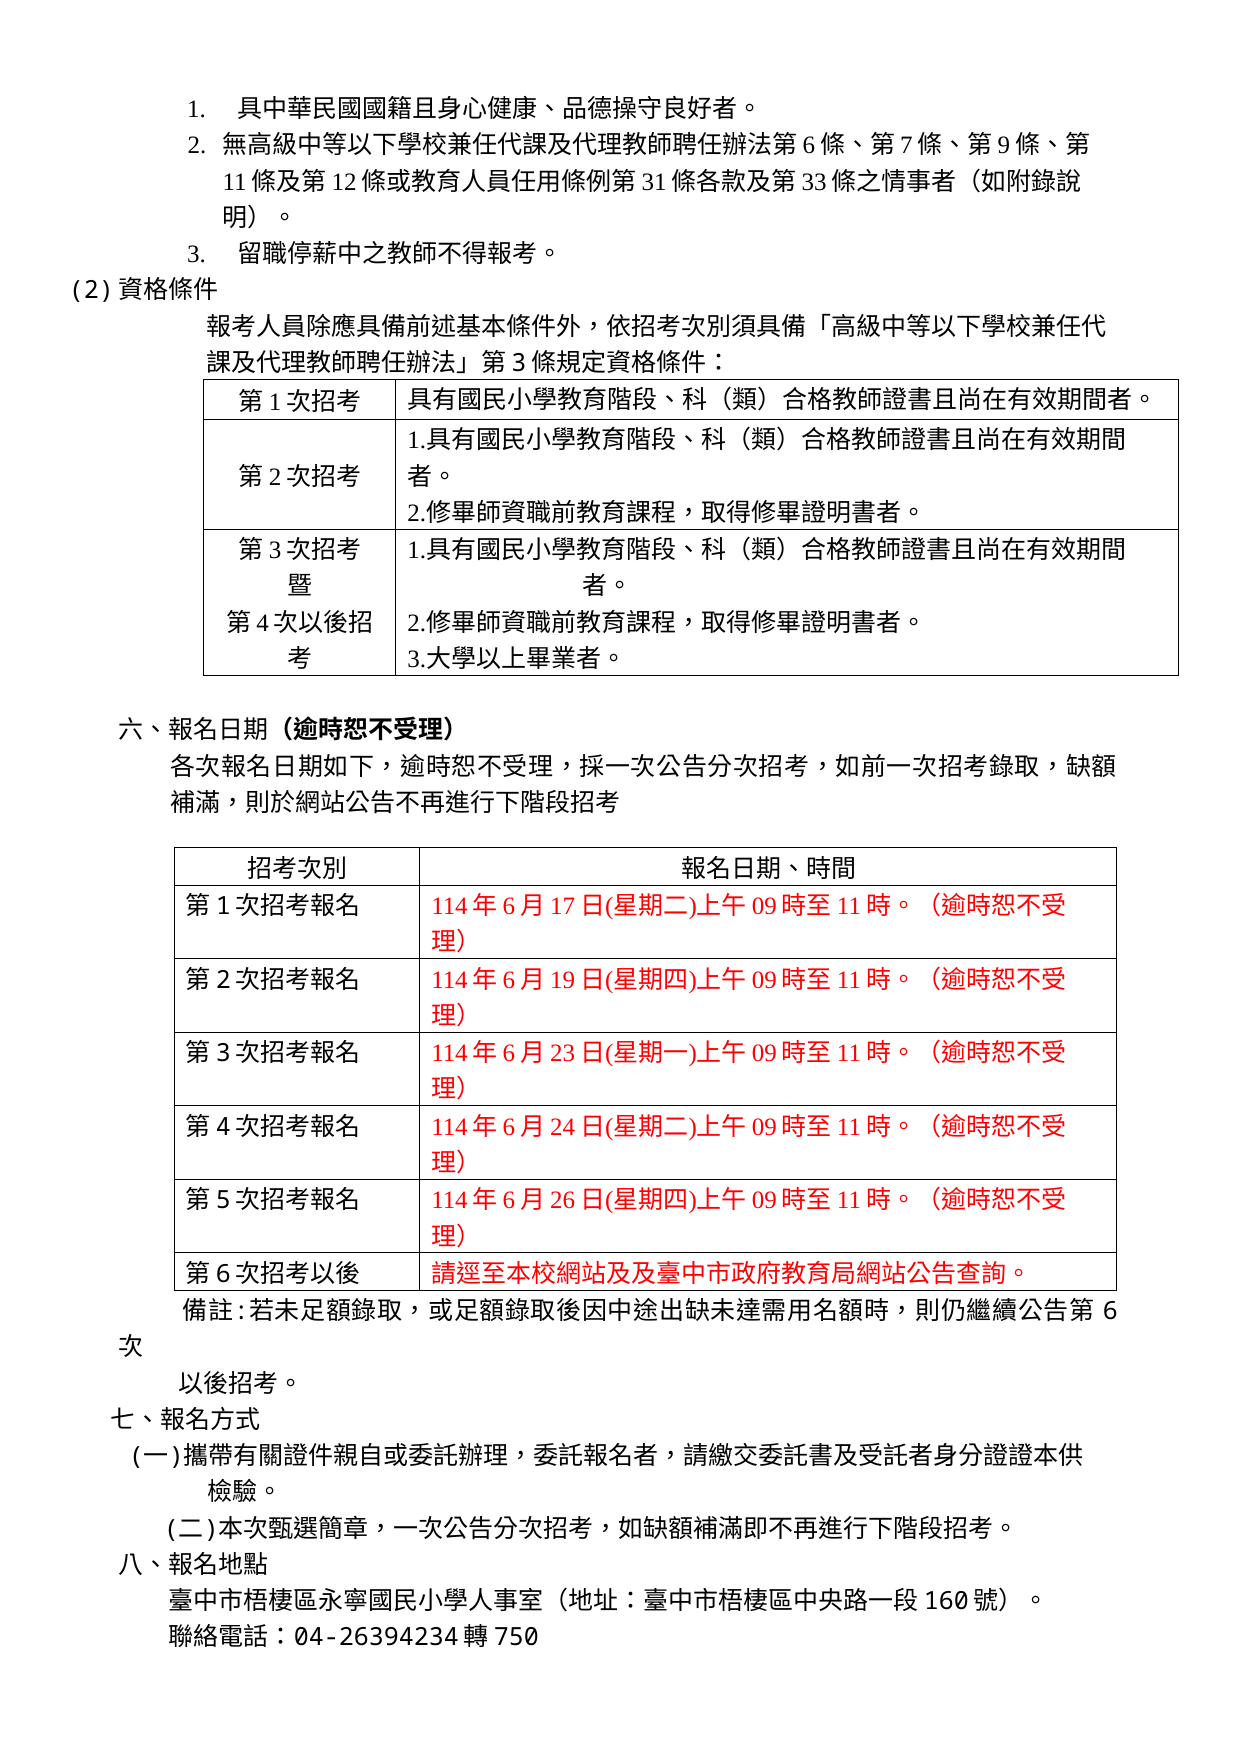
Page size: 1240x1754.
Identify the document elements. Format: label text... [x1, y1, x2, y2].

table_cell 1.具有國民小學教育階段、科（類）合格教師證書且尚在有效期間者。 2.修畢師資職前教育課程，取得修畢證明書者。 [396, 420, 1178, 528]
table_cell 第3次招考報名 [175, 1033, 419, 1105]
table_cell 請逕至本校網站及及臺中市政府教育局網站公告查詢。 [420, 1253, 1116, 1289]
table_cell 114年6月26日(星期四)上午09時至11時。（逾時恕不受理） [420, 1180, 1116, 1252]
text 六、報名日期（逾時恕不受理） [119, 710, 1118, 746]
text 各次報名日期如下，逾時恕不受理，採一次公告分次招考，如前一次招考錄取，缺額補滿，則於網站公告不再進行下階段招考 [170, 746, 1118, 818]
list 具中華民國國籍且身心健康、品德操守良好者。 [187, 89, 1118, 125]
text (一)攜帶有關證件親自或委託辦理，委託報名者，請繳交委託書及受託者身分證證本供 檢驗。 [104, 1436, 1118, 1508]
table_cell 114年6月23日(星期一)上午09時至11時。（逾時恕不受理） [420, 1033, 1116, 1105]
list 留職停薪中之教師不得報考。 [187, 234, 1118, 270]
table_header 招考次別 [175, 848, 419, 884]
table_header 具有國民小學教育階段、科（類）合格教師證書且尚在有效期間者。 [396, 380, 1178, 419]
table_cell 1.具有國民小學教育階段、科（類）合格教師證書且尚在有效期間者。 2.修畢師資職前教育課程，取得修畢證明書者。 3.大學以上畢業者。 [396, 530, 1178, 674]
table_header 第1次招考 [204, 380, 395, 419]
list 資格條件 [69, 270, 1118, 306]
text 備註:若未足額錄取，或足額錄取後因中途出缺未達需用名額時，則仍繼續公告第6次 [119, 1291, 1118, 1363]
table_cell 第4次招考報名 [175, 1106, 419, 1179]
table_cell 第1次招考報名 [175, 886, 419, 958]
text 聯絡電話：04-26394234轉750 [169, 1617, 1118, 1653]
table_header 報名日期、時間 [420, 848, 1116, 884]
table_cell 第6次招考以後 [175, 1253, 419, 1289]
text (二)本次甄選簡章，一次公告分次招考，如缺額補滿即不再進行下階段招考。 [104, 1508, 1118, 1544]
text 報考人員除應具備前述基本條件外，依招考次別須具備「高級中等以下學校兼任代課及代理教師聘任辦法」第3條規定資格條件： [206, 306, 1118, 379]
table_cell 114年6月24日(星期二)上午09時至11時。（逾時恕不受理） [420, 1106, 1116, 1179]
table_cell 第2次招考報名 [175, 959, 419, 1032]
table_cell 第2次招考 [204, 420, 395, 528]
table_cell 第3次招考 暨 第4次以後招考 [204, 530, 395, 674]
table_cell 第5次招考報名 [175, 1180, 419, 1252]
table_cell 114年6月17日(星期二)上午09時至11時。（逾時恕不受理） [420, 886, 1116, 958]
text 七、報名方式 [104, 1399, 1118, 1436]
text 以後招考。 [119, 1363, 1118, 1399]
list 無高級中等以下學校兼任代課及代理教師聘任辦法第6條、第7條、第9條、第11條及第12條或教育人員任用條例第31條各款及第33條之情事者（如附錄說明）。 [187, 125, 1118, 234]
text 八、報名地點 臺中市梧棲區永寧國民小學人事室（地址：臺中市梧棲區中央路一段160號）。 [119, 1544, 1118, 1617]
table_cell 114年6月19日(星期四)上午09時至11時。（逾時恕不受理） [420, 959, 1116, 1032]
